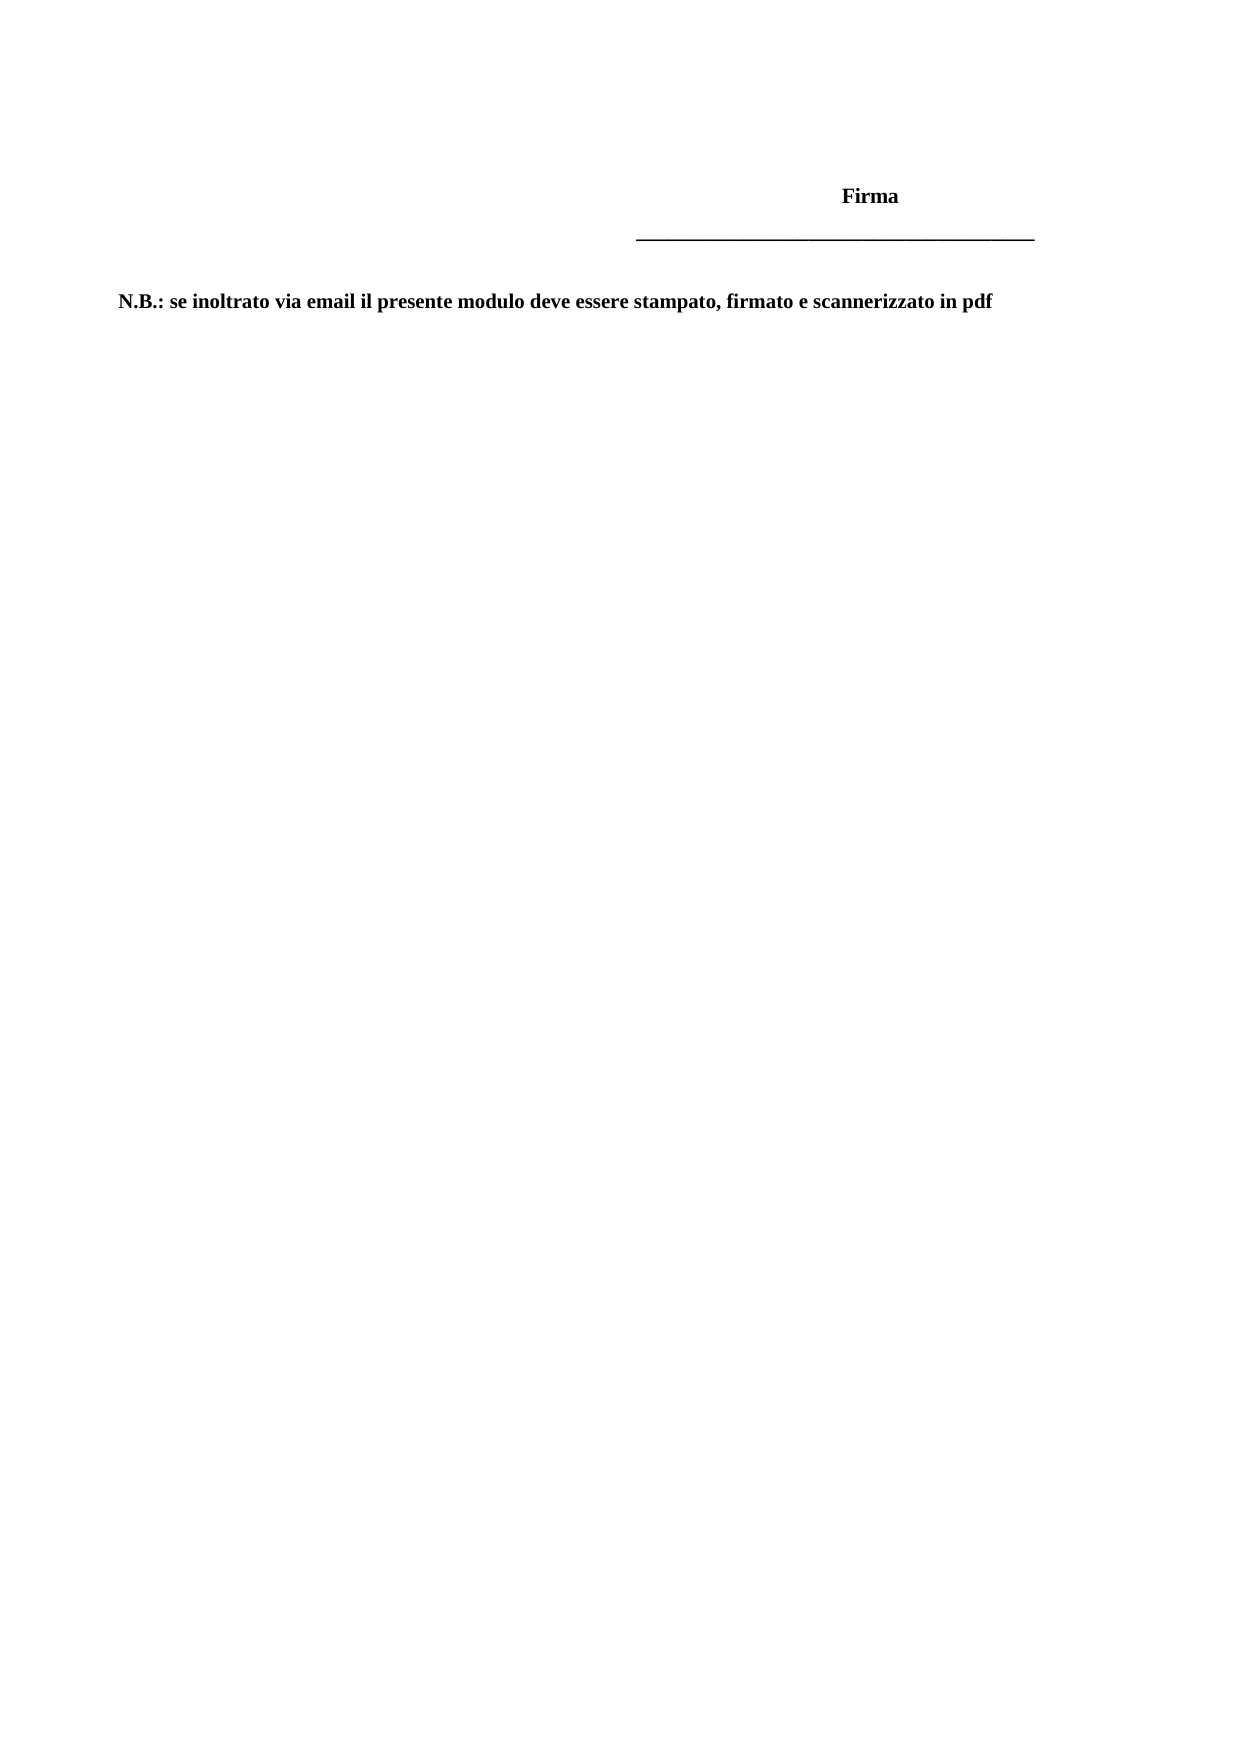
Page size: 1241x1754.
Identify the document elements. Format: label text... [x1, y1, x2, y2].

text N.B.: se inoltrato via email il presente modulo deve essere stampato, firmato e scannerizzato in pdf [118, 290, 1122, 313]
subtitle Firma [129, 183, 1122, 208]
subtitle _____________________________________ [129, 218, 1122, 243]
